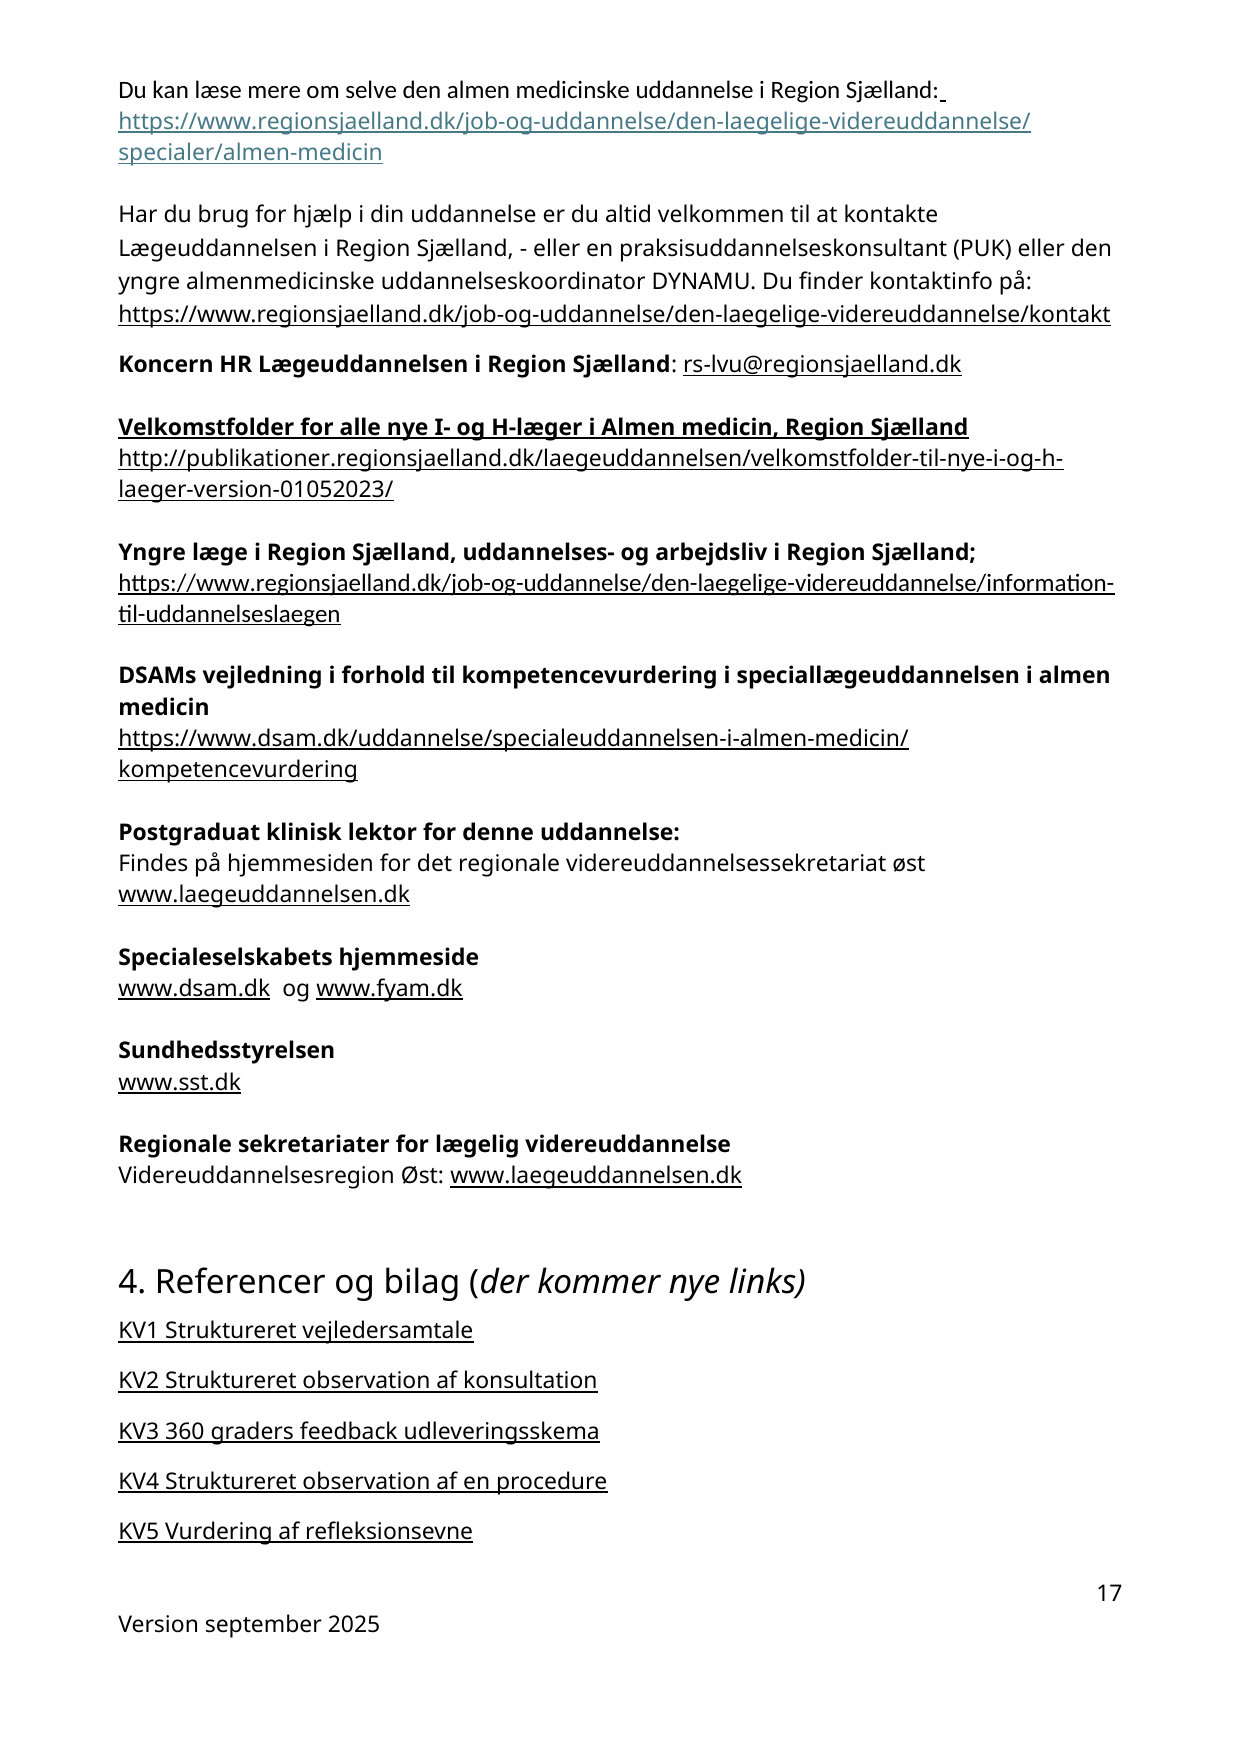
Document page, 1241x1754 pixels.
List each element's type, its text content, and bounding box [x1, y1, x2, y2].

text Velkomstfolder for alle nye I- og H-læger i Almen medicin, Region Sjælland [118, 411, 1122, 442]
text www.sst.dk [118, 1066, 1122, 1097]
text Videreuddannelsesregion Øst: www.laegeuddannelsen.dk [118, 1159, 1122, 1191]
text http://publikationer.regionsjaelland.dk/laegeuddannelsen/velkomstfolder-til-nye-i-og-h-laeger-version-01052023/ [118, 442, 1122, 505]
text Du kan læse mere om selve den almen medicinske uddannelse i Region Sjælland: https://www.regionsjaelland.dk/job-og-uddannelse/den-laegelige-videreuddannelse/specialer/almen-medicin [118, 74, 1122, 167]
text KV2 Struktureret observation af konsultation [118, 1364, 1122, 1396]
text KV5 Vurdering af refleksionsevne [118, 1515, 1122, 1546]
subtitle 4. Referencer og bilag (der kommer nye links) [118, 1257, 1122, 1303]
text Koncern HR Lægeuddannelsen i Region Sjælland: rs-lvu@regionsjaelland.dk [118, 348, 1122, 380]
text Har du brug for hjælp i din uddannelse er du altid velkommen til at kontakte Lægeuddannelsen i Region Sjælland, - eller en praksisuddannelseskonsultant (PUK) eller den yngre almenmedicinske uddannelseskoordinator DYNAMU. Du finder kontaktinfo på: https://www.regionsjaelland.dk/job-og-uddannelse/den-laegelige-videreuddannelse/kontakt [118, 198, 1122, 329]
text KV3 360 graders feedback udleveringsskema [118, 1414, 1122, 1446]
text KV4 Struktureret observation af en procedure [118, 1465, 1122, 1496]
text https://www.dsam.dk/uddannelse/specialeuddannelsen-i-almen-medicin/kompetencevurdering [118, 722, 1122, 784]
text KV1 Struktureret vejledersamtale [118, 1314, 1122, 1346]
text Yngre læge i Region Sjælland, uddannelses- og arbejdsliv i Region Sjælland; https://www.regionsjaelland.dk/job-og-uddannelse/den-laegelige-videreuddannelse/information-til-uddannelseslaegen [118, 536, 1122, 628]
text DSAMs vejledning i forhold til kompetencevurdering i speciallægeuddannelsen i almen medicin [118, 659, 1122, 722]
text Specialeselskabets hjemmeside [118, 941, 1122, 972]
text Findes på hjemmesiden for det regionale videreuddannelsessekretariat øst www.laegeuddannelsen.dk [118, 847, 1122, 909]
text Postgraduat klinisk lektor for denne uddannelse: [118, 816, 1122, 847]
text Regionale sekretariater for lægelig videreuddannelse [118, 1128, 1122, 1159]
text Sundhedsstyrelsen [118, 1034, 1122, 1066]
text www.dsam.dk og www.fyam.dk [118, 972, 1122, 1003]
